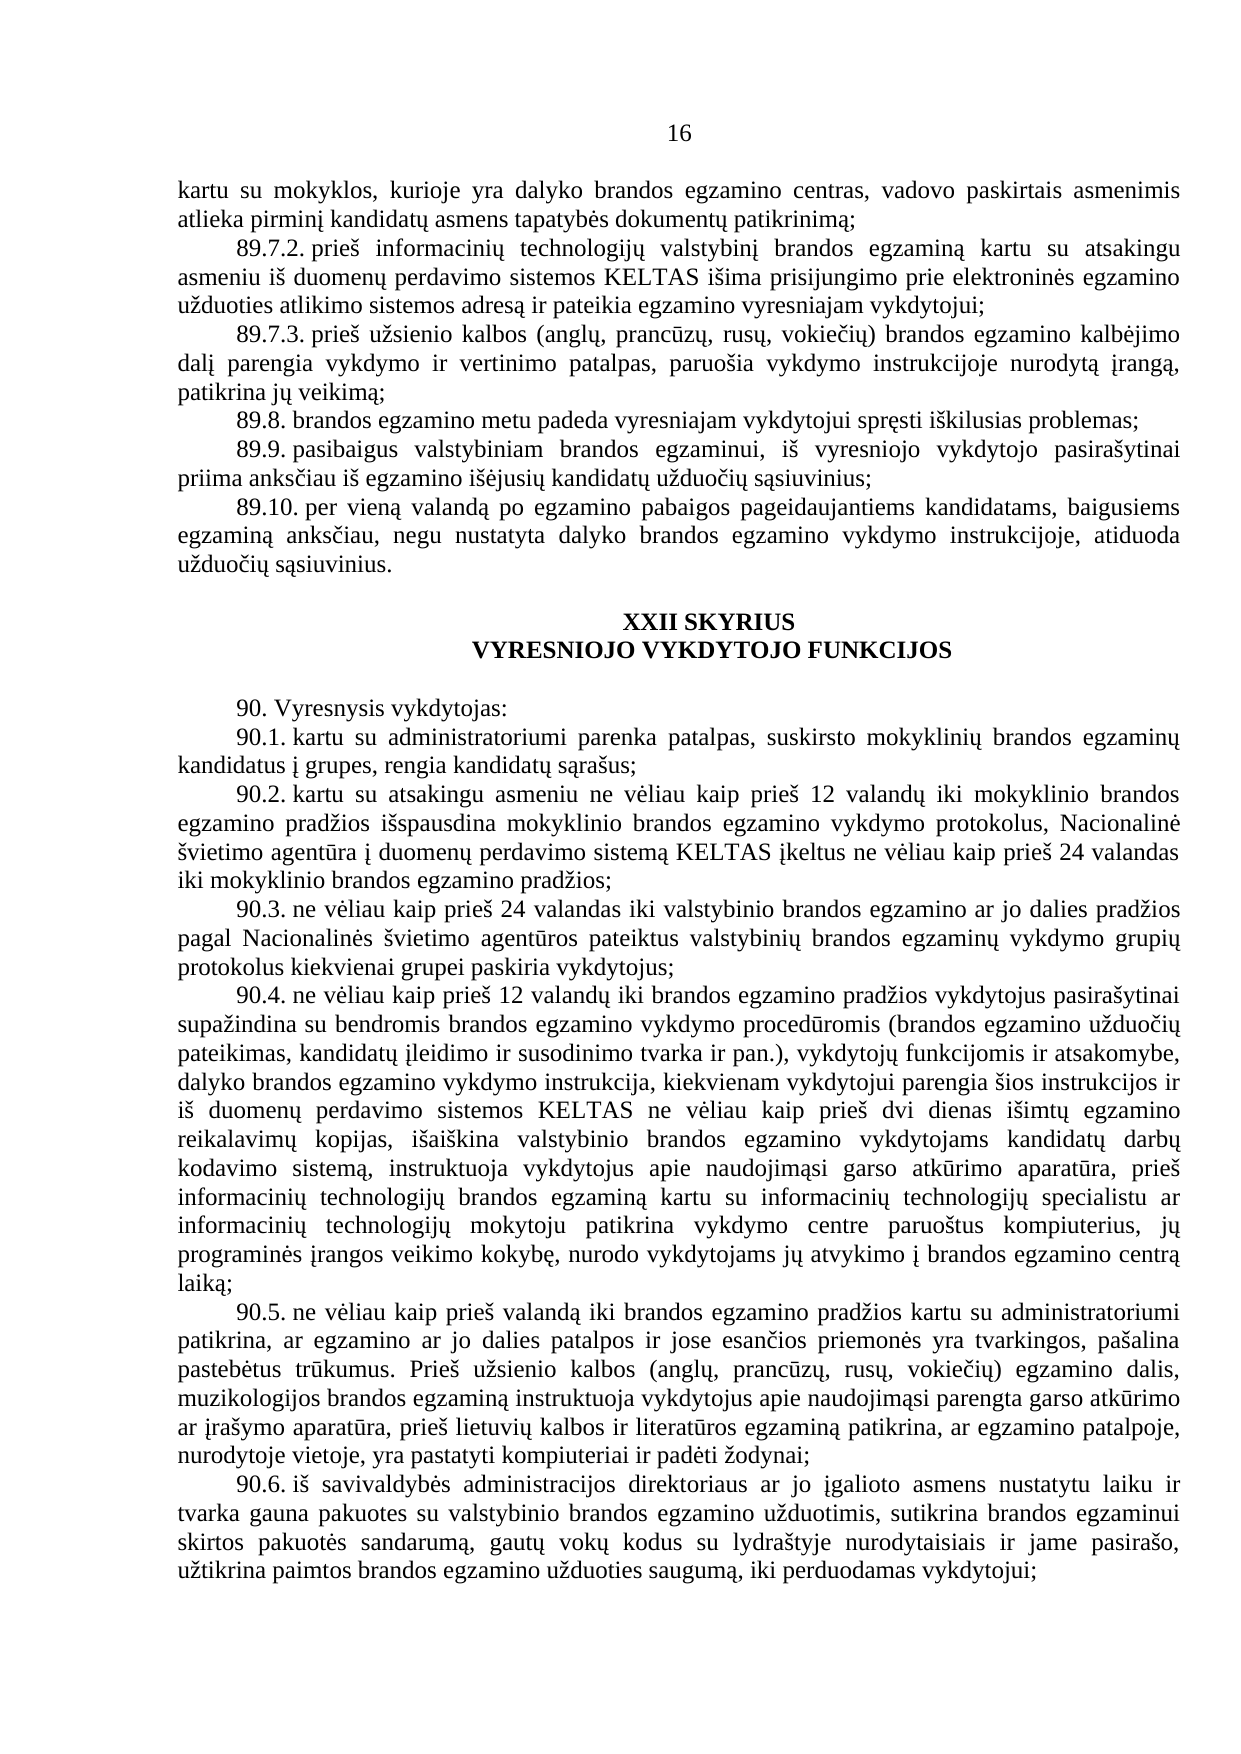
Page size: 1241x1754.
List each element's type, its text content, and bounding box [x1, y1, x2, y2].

text 89.7.3. prieš užsienio kalbos (anglų, prancūzų, rusų, vokiečių) brandos egzamino kalbėjimo dalį parengia vykdymo ir vertinimo patalpas, paruošia vykdymo instrukcijoje nurodytą įrangą, patikrina jų veikimą; [177, 319, 1181, 406]
text 90.5. ne vėliau kaip prieš valandą iki brandos egzamino pradžios kartu su administratoriumi patikrina, ar egzamino ar jo dalies patalpos ir jose esančios priemonės yra tvarkingos, pašalina pastebėtus trūkumus. Prieš užsienio kalbos (anglų, prancūzų, rusų, vokiečių) egzamino dalis, muzikologijos brandos egzaminą instruktuoja vykdytojus apie naudojimąsi parengta garso atkūrimo ar įrašymo aparatūra, prieš lietuvių kalbos ir literatūros egzaminą patikrina, ar egzamino patalpoje, nurodytoje vietoje, yra pastatyti kompiuteriai ir padėti žodynai; [177, 1297, 1181, 1469]
subtitle 90.6. iš savivaldybės administracijos direktoriaus ar jo įgalioto asmens nustatytu laiku ir tvarka gauna pakuotes su valstybinio brandos egzamino užduotimis, sutikrina brandos egzaminui skirtos pakuotės sandarumą, gautų vokų kodus su lydraštyje nurodytaisiais ir jame pasirašo, užtikrina paimtos brandos egzamino užduoties saugumą, iki perduodamas vykdytojui; [177, 1469, 1181, 1584]
text 89.7.2. prieš informacinių technologijų valstybinį brandos egzaminą kartu su atsakingu asmeniu iš duomenų perdavimo sistemos KELTAS išima prisijungimo prie elektroninės egzamino užduoties atlikimo sistemos adresą ir pateikia egzamino vyresniajam vykdytojui; [177, 233, 1181, 319]
text kartu su mokyklos, kurioje yra dalyko brandos egzamino centras, vadovo paskirtais asmenimis atlieka pirminį kandidatų asmens tapatybės dokumentų patikrinimą; [177, 176, 1181, 233]
text VYRESNIOJO VYKDYTOJO FUNKCIJOS [177, 636, 1181, 664]
text 89.10. per vieną valandą po egzamino pabaigos pageidaujantiems kandidatams, baigusiems egzaminą anksčiau, negu nustatyta dalyko brandos egzamino vykdymo instrukcijoje, atiduoda užduočių sąsiuvinius. [177, 492, 1181, 578]
text 90. Vyresnysis vykdytojas: [177, 693, 1181, 722]
text 90.4. ne vėliau kaip prieš 12 valandų iki brandos egzamino pradžios vykdytojus pasirašytinai supažindina su bendromis brandos egzamino vykdymo procedūromis (brandos egzamino užduočių pateikimas, kandidatų įleidimo ir susodinimo tvarka ir pan.), vykdytojų funkcijomis ir atsakomybe, dalyko brandos egzamino vykdymo instrukcija, kiekvienam vykdytojui parengia šios instrukcijos ir iš duomenų perdavimo sistemos KELTAS ne vėliau kaip prieš dvi dienas išimtų egzamino reikalavimų kopijas, išaiškina valstybinio brandos egzamino vykdytojams kandidatų darbų kodavimo sistemą, instruktuoja vykdytojus apie naudojimąsi garso atkūrimo aparatūra, prieš informacinių technologijų brandos egzaminą kartu su informacinių technologijų specialistu ar informacinių technologijų mokytoju patikrina vykdymo centre paruoštus kompiuterius, jų programinės įrangos veikimo kokybę, nurodo vykdytojams jų atvykimo į brandos egzamino centrą laiką; [177, 981, 1181, 1297]
subtitle 89.8. brandos egzamino metu padeda vyresniajam vykdytojui spręsti iškilusias problemas; [177, 406, 1181, 434]
text 89.9. pasibaigus valstybiniam brandos egzaminui, iš vyresniojo vykdytojo pasirašytinai priima anksčiau iš egzamino išėjusių kandidatų užduočių sąsiuvinius; [177, 434, 1181, 492]
text 90.3. ne vėliau kaip prieš 24 valandas iki valstybinio brandos egzamino ar jo dalies pradžios pagal Nacionalinės švietimo agentūros pateiktus valstybinių brandos egzaminų vykdymo grupių protokolus kiekvienai grupei paskiria vykdytojus; [177, 894, 1181, 981]
text 90.1. kartu su administratoriumi parenka patalpas, suskirsto mokyklinių brandos egzaminų kandidatus į grupes, rengia kandidatų sąrašus; [177, 722, 1181, 779]
text XXII SKYRIUS [177, 607, 1181, 636]
text 90.2. kartu su atsakingu asmeniu ne vėliau kaip prieš 12 valandų iki mokyklinio brandos egzamino pradžios išspausdina mokyklinio brandos egzamino vykdymo protokolus, Nacionalinė švietimo agentūra į duomenų perdavimo sistemą KELTAS įkeltus ne vėliau kaip prieš 24 valandas iki mokyklinio brandos egzamino pradžios; [177, 779, 1181, 894]
